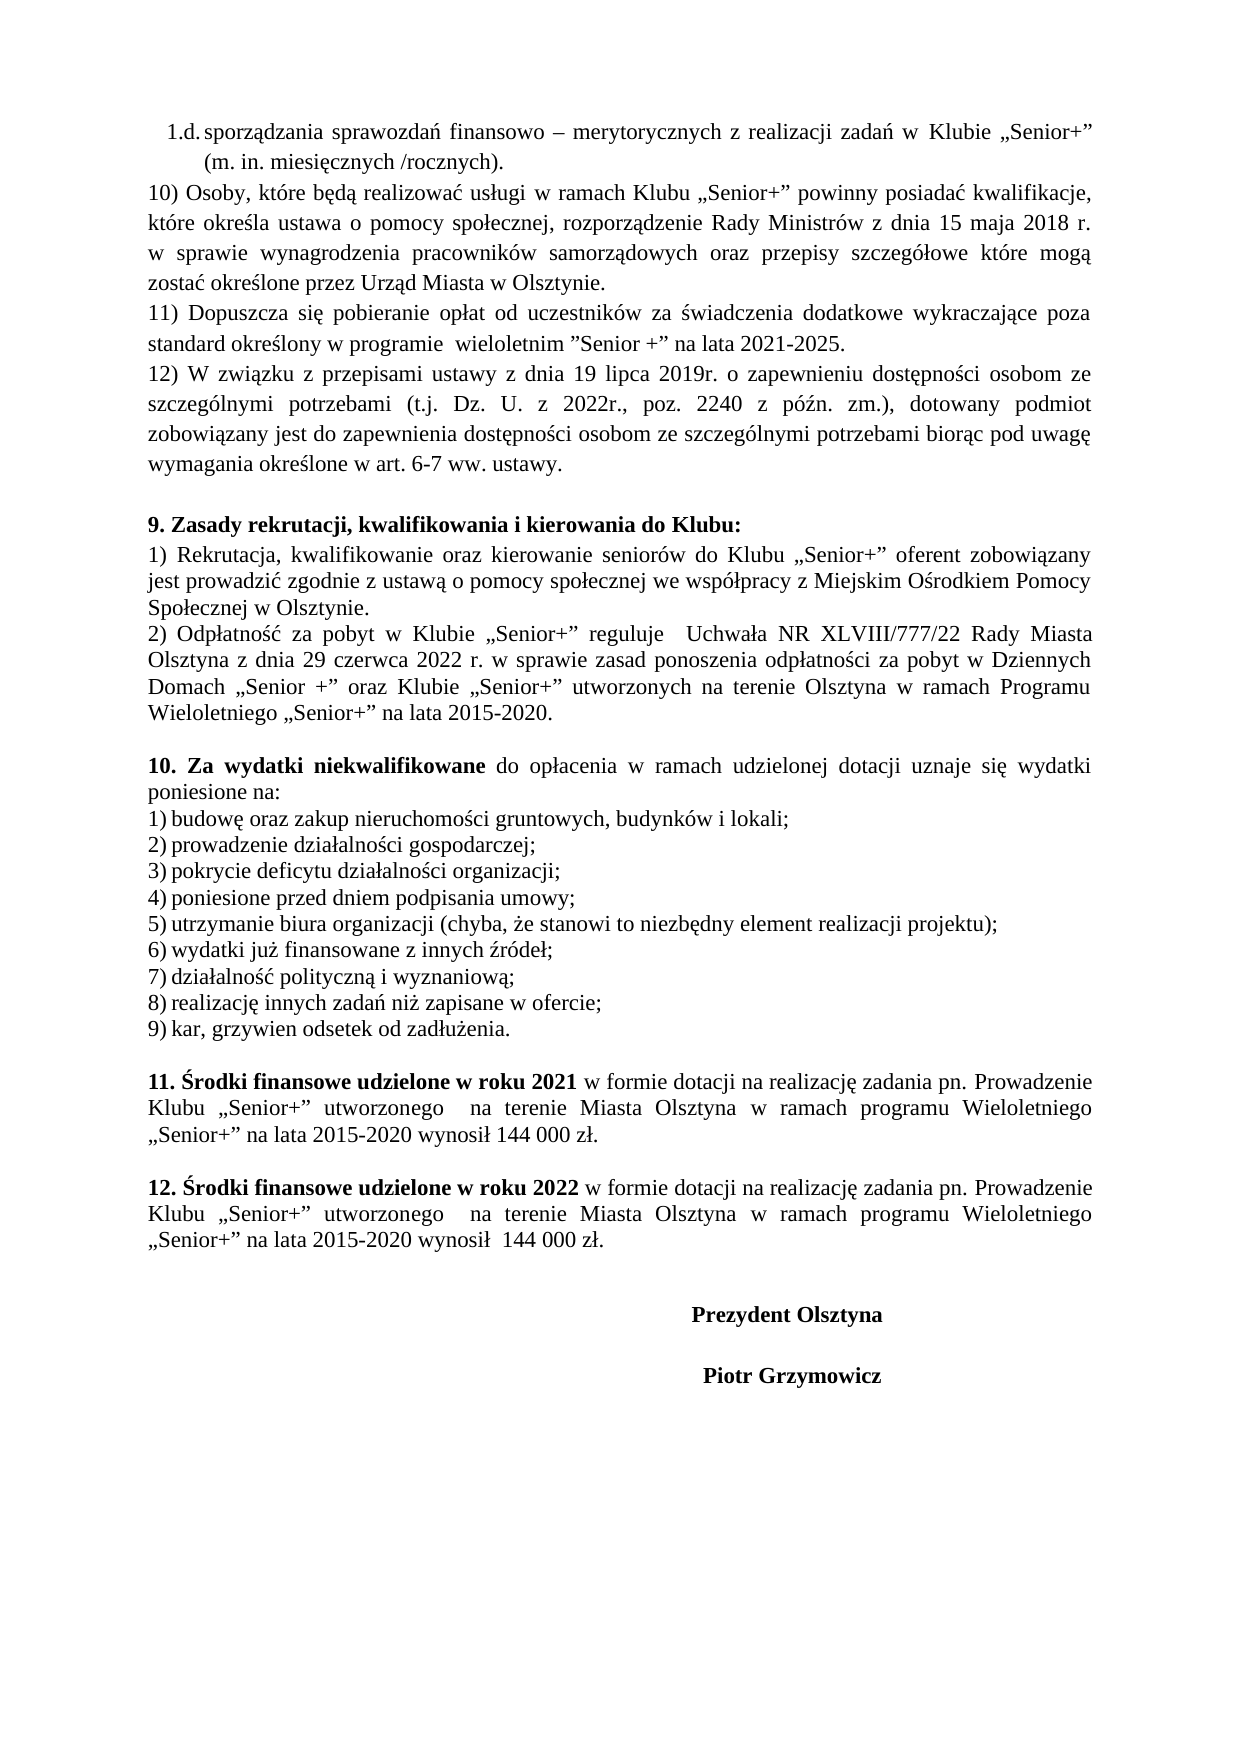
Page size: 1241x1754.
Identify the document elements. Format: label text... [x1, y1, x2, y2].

text 11) Dopuszcza się pobieranie opłat od uczestników za świadczenia dodatkowe wykraczające poza standard określony w programie wieloletnim ”Senior +” na lata 2021-2025. [148, 299, 1093, 356]
text 12. Środki finansowe udzielone w roku 2022 w formie dotacji na realizację zadania pn. Prowadzenie Klubu „Senior+” utworzonego na terenie Miasta Olsztyna w ramach programu Wieloletniego „Senior+” na lata 2015-2020 wynosił 144 000 zł. [148, 1173, 1093, 1253]
text 9. Zasady rekrutacji, kwalifikowania i kierowania do Klubu: [148, 511, 1093, 537]
list kar, grzywien odsetek od zadłużenia. [148, 1015, 1093, 1042]
text Prezydent Olsztyna [148, 1301, 1093, 1328]
text 12) W związku z przepisami ustawy z dnia 19 lipca 2019r. o zapewnieniu dostępności osobom ze szczególnymi potrzebami (t.j. Dz. U. z 2022r., poz. 2240 z późn. zm.), dotowany podmiot zobowiązany jest do zapewnienia dostępności osobom ze szczególnymi potrzebami biorąc pod uwagę wymagania określone w art. 6-7 ww. ustawy. [148, 360, 1093, 477]
list budowę oraz zakup nieruchomości gruntowych, budynków i lokali; [148, 804, 1093, 831]
list działalność polityczną i wyznaniową; [148, 963, 1093, 989]
list pokrycie deficytu działalności organizacji; [148, 857, 1093, 884]
text 10) Osoby, które będą realizować usługi w ramach Klubu „Senior+” powinny posiadać kwalifikacje, które określa ustawa o pomocy społecznej, rozporządzenie Rady Ministrów z dnia 15 maja 2018 r. w sprawie wynagrodzenia pracowników samorządowych oraz przepisy szczegółowe które mogą zostać określone przez Urząd Miasta w Olsztynie. [148, 178, 1093, 296]
list realizację innych zadań niż zapisane w ofercie; [148, 989, 1093, 1015]
list wydatki już finansowane z innych źródeł; [148, 936, 1093, 963]
list Rekrutacja, kwalifikowanie oraz kierowanie seniorów do Klubu „Senior+” oferent zobowiązany jest prowadzić zgodnie z ustawą o pomocy społecznej we współpracy z Miejskim Ośrodkiem Pomocy Społecznej w Olsztynie. [148, 541, 1093, 620]
list utrzymanie biura organizacji (chyba, że stanowi to niezbędny element realizacji projektu); [148, 910, 1093, 936]
list Odpłatność za pobyt w Klubie „Senior+” reguluje Uchwała NR XLVIII/777/22 Rady Miasta Olsztyna z dnia 29 czerwca 2022 r. w sprawie zasad ponoszenia odpłatności za pobyt w Dziennych Domach „Senior +” oraz Klubie „Senior+” utworzonych na terenie Olsztyna w ramach Programu Wieloletniego „Senior+” na lata 2015-2020. [148, 620, 1093, 726]
list poniesione przed dniem podpisania umowy; [148, 884, 1093, 910]
text 10. Za wydatki niekwalifikowane do opłacenia w ramach udzielonej dotacji uznaje się wydatki poniesione na: [148, 752, 1093, 804]
text 11. Środki finansowe udzielone w roku 2021 w formie dotacji na realizację zadania pn. Prowadzenie Klubu „Senior+” utworzonego na terenie Miasta Olsztyna w ramach programu Wieloletniego „Senior+” na lata 2015-2020 wynosił 144 000 zł. [148, 1068, 1093, 1147]
list prowadzenie działalności gospodarczej; [148, 831, 1093, 857]
text Piotr Grzymowicz [148, 1362, 1093, 1388]
list sporządzania sprawozdań finansowo – merytorycznych z realizacji zadań w Klubie „Senior+” (m. in. miesięcznych /rocznych). [166, 118, 1093, 175]
